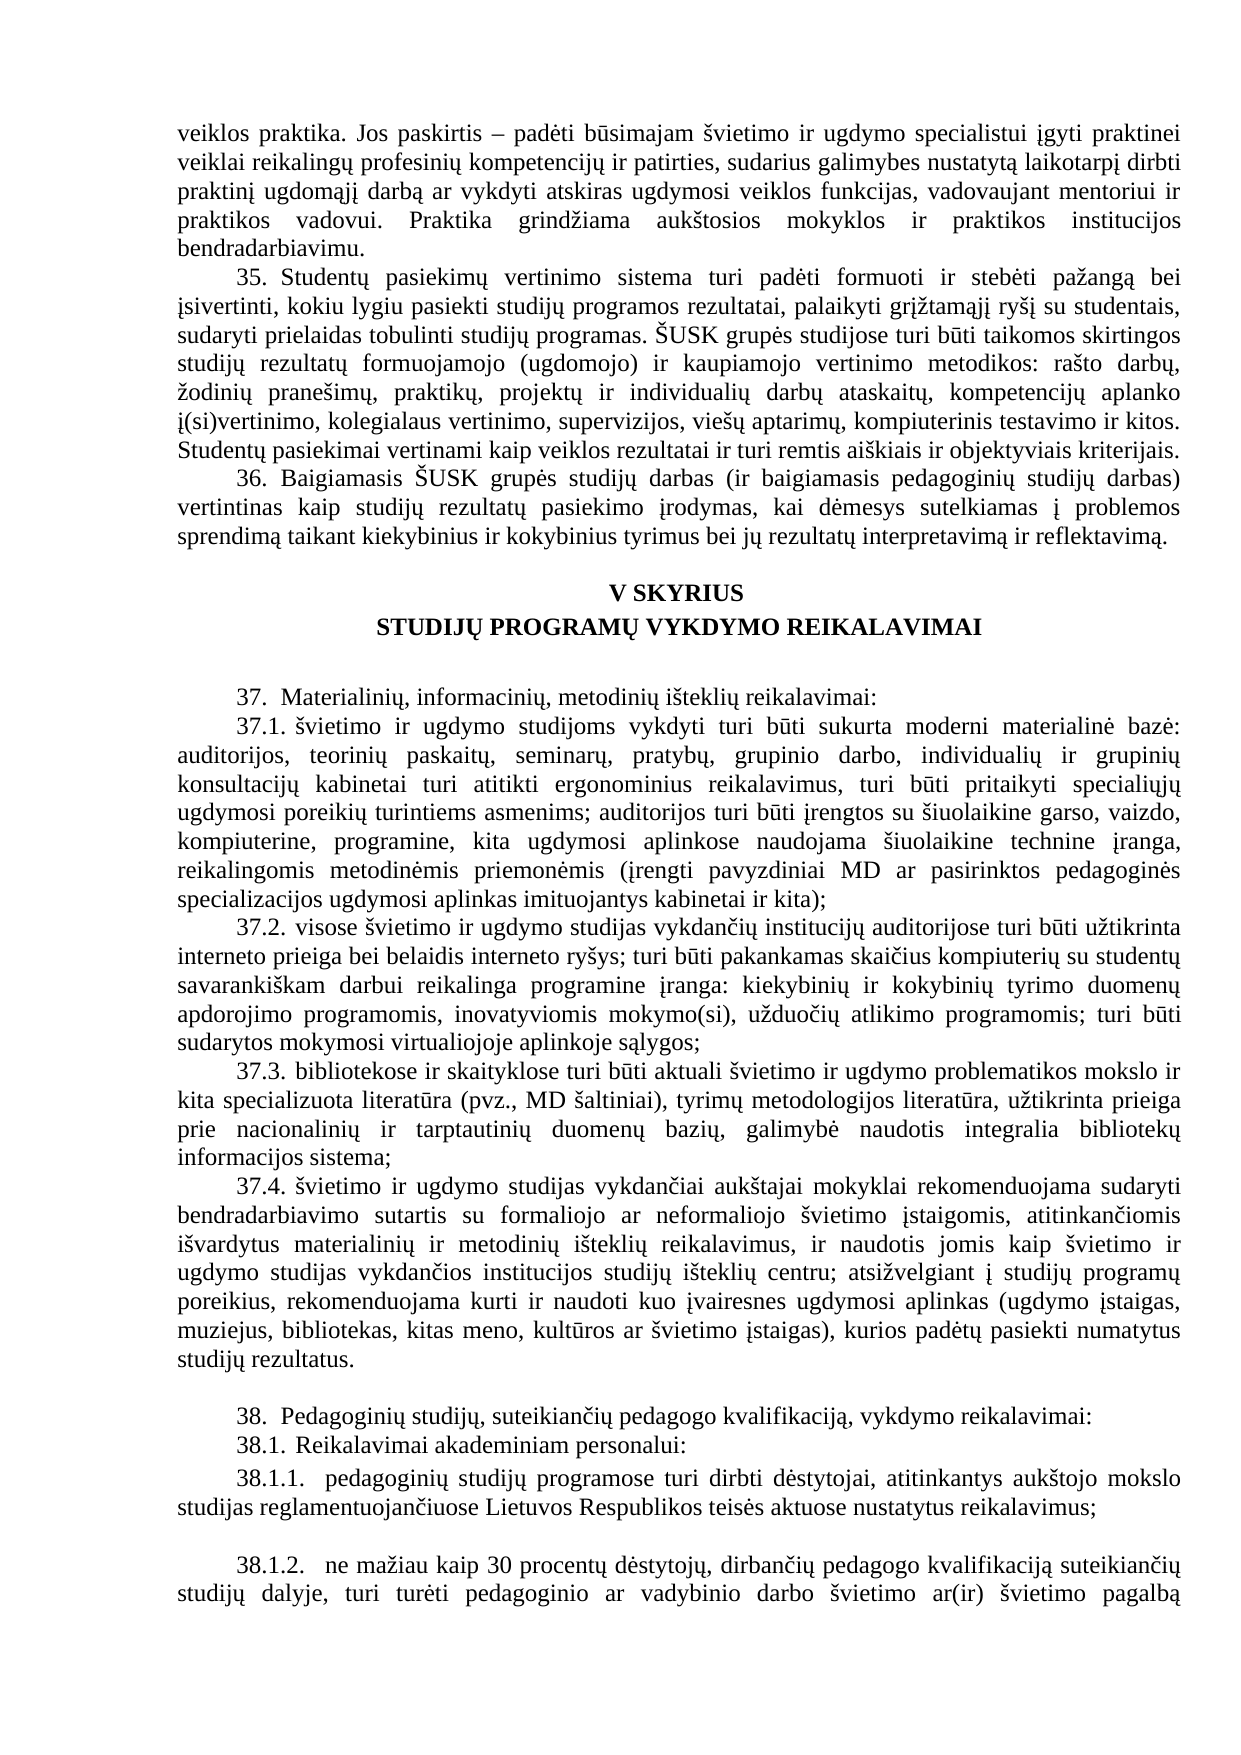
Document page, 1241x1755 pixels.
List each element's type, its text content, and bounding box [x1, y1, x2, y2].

text 37.1. švietimo ir ugdymo studijoms vykdyti turi būti sukurta moderni materialinė bazė: auditorijos, teorinių paskaitų, seminarų, pratybų, grupinio darbo, individualių ir grupinių konsultacijų kabinetai turi atitikti ergonominius reikalavimus, turi būti pritaikyti specialiųjų ugdymosi poreikių turintiems asmenims; auditorijos turi būti įrengtos su šiuolaikine garso, vaizdo, kompiuterine, programine, kita ugdymosi aplinkose naudojama šiuolaikine technine įranga, reikalingomis metodinėmis priemonėmis (įrengti pavyzdiniai MD ar pasirinktos pedagoginės specializacijos ugdymosi aplinkas imituojantys kabinetai ir kita); [177, 711, 1182, 912]
text 38.1.2. ne mažiau kaip 30 procentų dėstytojų, dirbančių pedagogo kvalifikaciją suteikiančių studijų dalyje, turi turėti pedagoginio ar vadybinio darbo švietimo ar(ir) švietimo pagalbą [177, 1550, 1182, 1607]
text 38. Pedagoginių studijų, suteikiančių pedagogo kvalifikaciją, vykdymo reikalavimai: [177, 1401, 1182, 1430]
text 35. Studentų pasiekimų vertinimo sistema turi padėti formuoti ir stebėti pažangą bei įsivertinti, kokiu lygiu pasiekti studijų programos rezultatai, palaikyti grįžtamąjį ryšį su studentais, sudaryti prielaidas tobulinti studijų programas. ŠUSK grupės studijose turi būti taikomos skirtingos studijų rezultatų formuojamojo (ugdomojo) ir kaupiamojo vertinimo metodikos: rašto darbų, žodinių pranešimų, praktikų, projektų ir individualių darbų ataskaitų, kompetencijų aplanko į(si)vertinimo, kolegialaus vertinimo, supervizijos, viešų aptarimų, kompiuterinis testavimo ir kitos. Studentų pasiekimai vertinami kaip veiklos rezultatai ir turi remtis aiškiais ir objektyviais kriterijais. [177, 262, 1182, 463]
text 38.1.1. pedagoginių studijų programose turi dirbti dėstytojai, atitinkantys aukštojo mokslo studijas reglamentuojančiuose Lietuvos Respublikos teisės aktuose nustatytus reikalavimus; [177, 1463, 1182, 1521]
text 37.4. švietimo ir ugdymo studijas vykdančiai aukštajai mokyklai rekomenduojama sudaryti bendradarbiavimo sutartis su formaliojo ar neformaliojo švietimo įstaigomis, atitinkančiomis išvardytus materialinių ir metodinių išteklių reikalavimus, ir naudotis jomis kaip švietimo ir ugdymo studijas vykdančios institucijos studijų išteklių centru; atsižvelgiant į studijų programų poreikius, rekomenduojama kurti ir naudoti kuo įvairesnes ugdymosi aplinkas (ugdymo įstaigas, muziejus, bibliotekas, kitas meno, kultūros ar švietimo įstaigas), kurios padėtų pasiekti numatytus studijų rezultatus. [177, 1171, 1182, 1372]
text 37.3. bibliotekose ir skaityklose turi būti aktuali švietimo ir ugdymo problematikos mokslo ir kita specializuota literatūra (pvz., MD šaltiniai), tyrimų metodologijos literatūra, užtikrinta prieiga prie nacionalinių ir tarptautinių duomenų bazių, galimybė naudotis integralia bibliotekų informacijos sistema; [177, 1056, 1182, 1171]
text 37. Materialinių, informacinių, metodinių išteklių reikalavimai: [177, 682, 1182, 711]
text veiklos praktika. Jos paskirtis – padėti būsimajam švietimo ir ugdymo specialistui įgyti praktinei veiklai reikalingų profesinių kompetencijų ir patirties, sudarius galimybes nustatytą laikotarpį dirbti praktinį ugdomąjį darbą ar vykdyti atskiras ugdymosi veiklos funkcijas, vadovaujant mentoriui ir praktikos vadovui. Praktika grindžiama aukštosios mokyklos ir praktikos institucijos bendradarbiavimu. [177, 118, 1182, 262]
text 38.1. Reikalavimai akademiniam personalui: [236, 1430, 1182, 1459]
text STUDIJŲ PROGRAMŲ VYKDYMO REIKALAVIMAI [177, 612, 1182, 640]
text 37.2. visose švietimo ir ugdymo studijas vykdančių institucijų auditorijose turi būti užtikrinta interneto prieiga bei belaidis interneto ryšys; turi būti pakankamas skaičius kompiuterių su studentų savarankiškam darbui reikalinga programine įranga: kiekybinių ir kokybinių tyrimo duomenų apdorojimo programomis, inovatyviomis mokymo(si), užduočių atlikimo programomis; turi būti sudarytos mokymosi virtualiojoje aplinkoje sąlygos; [177, 912, 1182, 1056]
text V SKYRIUS [177, 578, 1182, 607]
text 36. Baigiamasis ŠUSK grupės studijų darbas (ir baigiamasis pedagoginių studijų darbas) vertintinas kaip studijų rezultatų pasiekimo įrodymas, kai dėmesys sutelkiamas į problemos sprendimą taikant kiekybinius ir kokybinius tyrimus bei jų rezultatų interpretavimą ir reflektavimą. [177, 463, 1182, 550]
